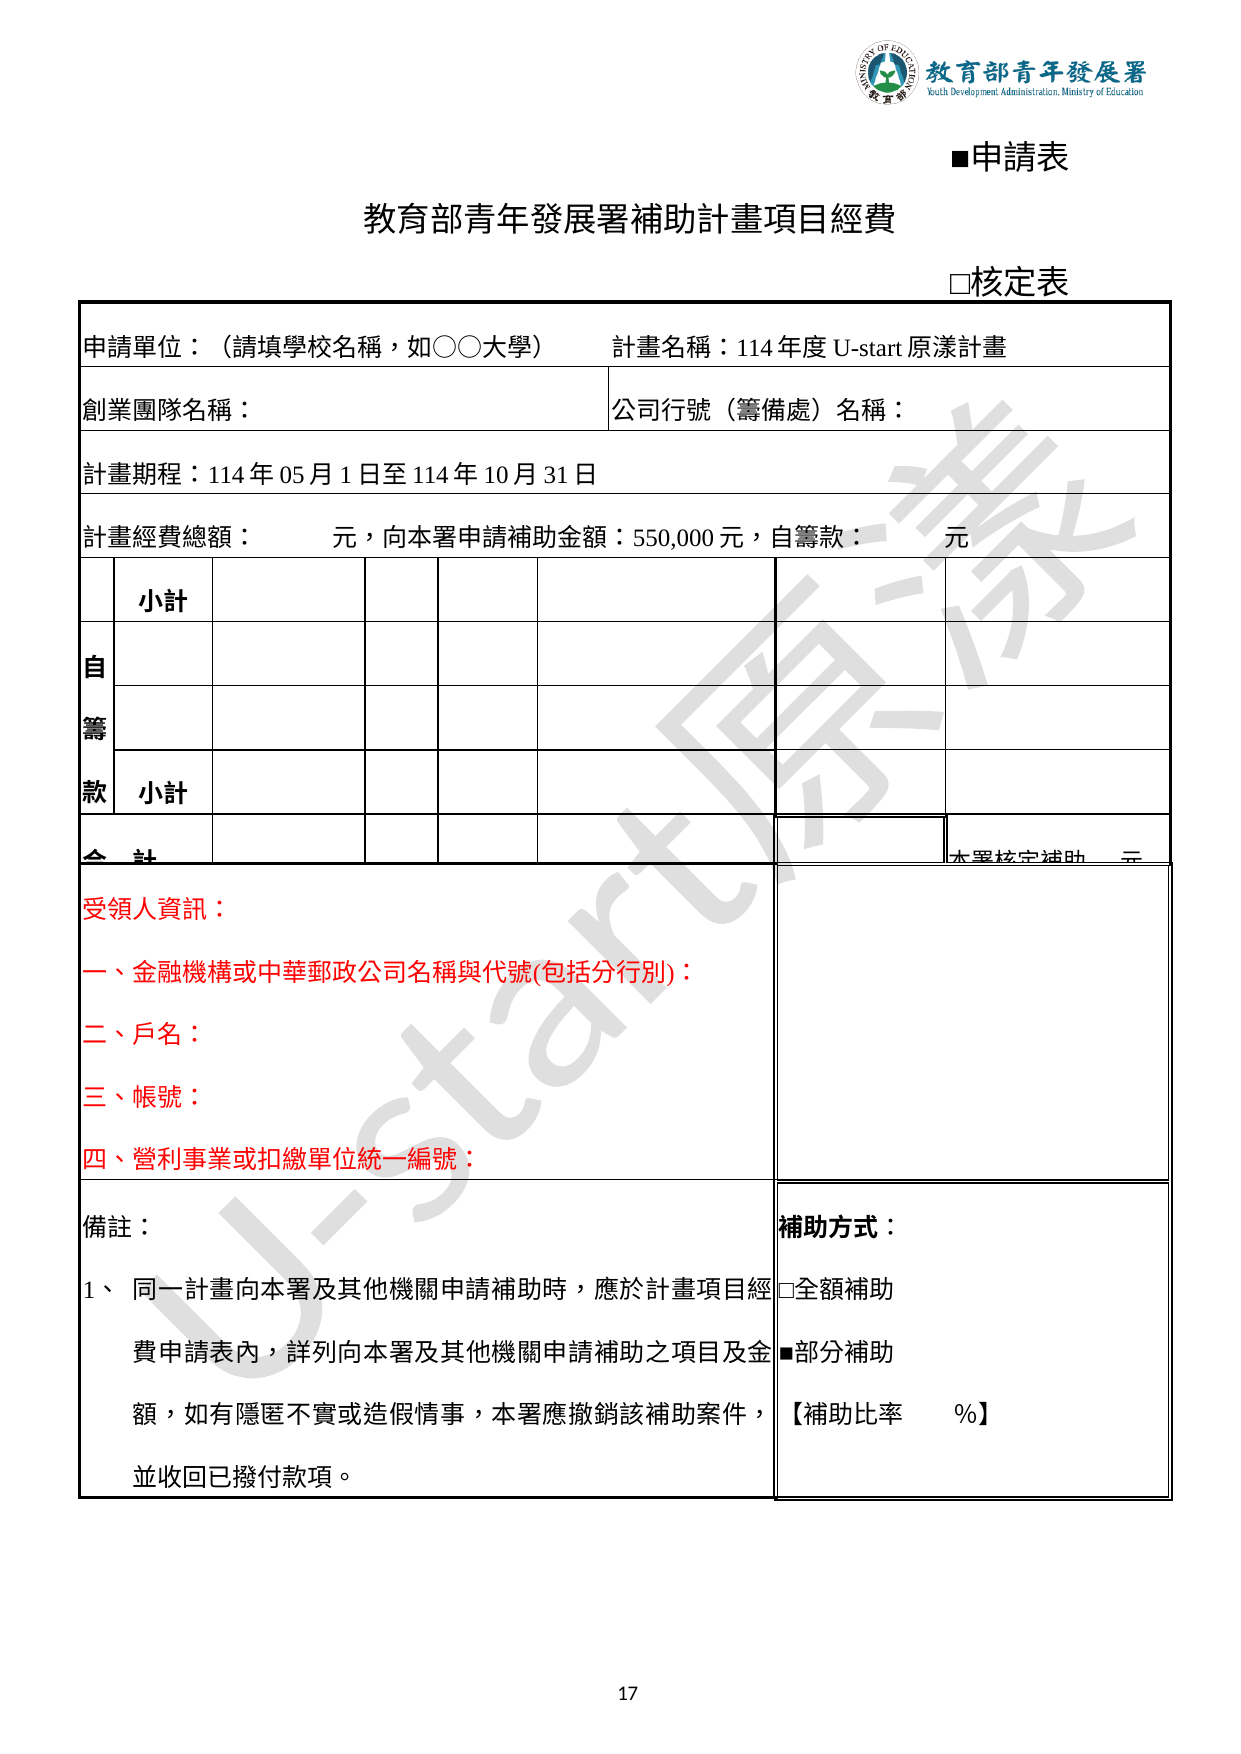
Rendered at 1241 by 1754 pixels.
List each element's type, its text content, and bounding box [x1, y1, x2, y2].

table_cell [538, 686, 694, 749]
table_cell [946, 750, 1169, 813]
table_cell 補助方式： □全額補助 ■部分補助 【補助比率 ％】 [778, 1184, 1168, 1496]
table_cell □核定表 [710, 238, 1175, 300]
table_cell [538, 622, 758, 685]
table_cell [439, 751, 537, 813]
table_cell [777, 750, 796, 763]
table_cell [366, 815, 437, 862]
table_cell [777, 558, 945, 621]
table_cell [742, 690, 774, 737]
table_cell 教育部青年發展署補助計畫項目經費 [84, 175, 1175, 238]
table_cell [213, 815, 364, 862]
table_cell 合 計 [81, 815, 212, 862]
table_cell [538, 751, 737, 813]
table_cell [779, 645, 834, 685]
table_cell 小計 [115, 751, 212, 813]
table_cell [861, 750, 945, 813]
table_cell 本署核定補助 元 [948, 815, 1169, 862]
table_cell [967, 622, 1169, 685]
table_header [80, 113, 84, 175]
table_cell 計畫期程：114年05月1日至114年10月31日 [81, 431, 957, 493]
table_cell [366, 558, 437, 621]
table_cell [439, 622, 537, 685]
table_cell [983, 592, 1013, 621]
table_cell 計畫經費總額： 元，向本署申請補助金額：550,000元，自籌款： 元 [984, 494, 1029, 522]
table_cell [1066, 479, 1085, 493]
table_cell 公司行號（籌備處）名稱： [609, 367, 1169, 429]
table_cell [115, 622, 212, 685]
table_cell 輔導業師(參與諮詢專家/專屬教練) [985, 494, 1137, 557]
table_cell [81, 558, 113, 621]
table_cell [963, 431, 1011, 470]
table_cell [439, 686, 537, 749]
table_cell 輔導業師(參與諮詢專家/專屬教練) [837, 523, 887, 550]
table_header [380, 113, 504, 175]
table_cell [946, 558, 1065, 621]
table_cell [778, 866, 1168, 1179]
table_cell 計畫經費總額： 元，向本署申請補助金額：550,000元，自籌款： 元 [1052, 494, 1169, 557]
table_cell [439, 815, 537, 862]
table_cell [1059, 558, 1169, 621]
table_cell [709, 751, 774, 813]
table_cell [983, 431, 1169, 493]
table_cell [366, 686, 437, 749]
table_cell [115, 686, 212, 749]
table_cell [888, 431, 1059, 493]
table_cell 計畫經費總額： 元，向本署申請補助金額：550,000元，自籌款： 元 [81, 494, 977, 557]
table_cell [439, 558, 537, 621]
table_cell [777, 686, 860, 749]
table_cell [84, 238, 380, 300]
table_cell [213, 751, 364, 813]
table_cell [380, 238, 504, 300]
table_cell [946, 626, 966, 685]
table_cell 計畫名稱：114年度U-start原漾計畫 [608, 304, 1169, 366]
table_cell [946, 686, 1169, 749]
table_cell [777, 750, 869, 813]
table_cell [831, 671, 859, 685]
table_cell [80, 238, 84, 300]
table_cell [538, 558, 774, 621]
table_cell [827, 622, 945, 685]
table_cell [636, 815, 675, 835]
table_cell [777, 686, 807, 716]
table_cell 輔導業師(參與諮詢專家/專屬教練) [926, 536, 959, 557]
table_cell [538, 815, 639, 862]
table_cell [213, 686, 364, 749]
table_cell [766, 815, 773, 826]
table_header ■申請表 [710, 113, 1175, 175]
table_cell [213, 558, 364, 621]
table_cell 輔導業師(參與諮詢專家/專屬教練) [915, 494, 1040, 548]
table_cell [504, 238, 710, 300]
table_cell 小計 [115, 558, 212, 621]
table_cell [778, 818, 943, 862]
table_cell [366, 622, 437, 685]
table_cell 參與諮詢 團隊成員 [950, 399, 1013, 429]
table_cell [668, 815, 769, 862]
table_cell [213, 622, 364, 685]
table_cell [80, 175, 84, 238]
table_cell [840, 686, 945, 749]
table_cell [821, 744, 830, 749]
table_cell [777, 622, 819, 664]
table_cell 受領人資訊： 一、金融機構或中華郵政公司名稱與代號(包括分行別)： 二、戶名： 三、帳號： 四、營利事業或扣繳單位統一編號： [81, 865, 773, 1179]
table_cell [768, 742, 774, 749]
table_header [84, 113, 380, 175]
table_cell [366, 751, 437, 813]
table_cell 創業團隊名稱： [81, 367, 608, 429]
table_cell [722, 633, 774, 685]
table_cell 輔導業師(參與諮詢專家/專屬教練) [888, 494, 929, 524]
table_cell [682, 686, 752, 749]
table_header [504, 113, 710, 175]
table_cell 計畫經費總額： 元，向本署申請補助金額：550,000元，自籌款： 元 [949, 494, 1066, 557]
table_cell 申請單位：（請填學校名稱，如○○大學） [81, 304, 608, 366]
table_cell 自籌款 [81, 622, 113, 813]
table_cell 備註： 同一計畫向本署及其他機關申請補助時，應於計畫項目經費申請表內，詳列向本署及其他機關申請補助之項目及金額，如有隱匿不實或造假情事，本署應撤銷該補助案件，並收回已撥付款項。 補助計畫除依本要點第4點規定之情形外，以不補助加班費、內部場地使用費及行政管理費為原則；倘內部場地有對外收費，且供辦理計畫使用者，學校育成單位得依規定編列場地使用費。 申請補助經費，其計畫執行涉及須依「政府機關政策文宣規劃執行注意事項」、預算法第62條之1及其執行原則等相關規定辦理者，應明確標示其為「廣告」，且揭示贊助機關（教育部）名稱，並不得以置入性行銷方式進行。 [81, 1180, 773, 1496]
